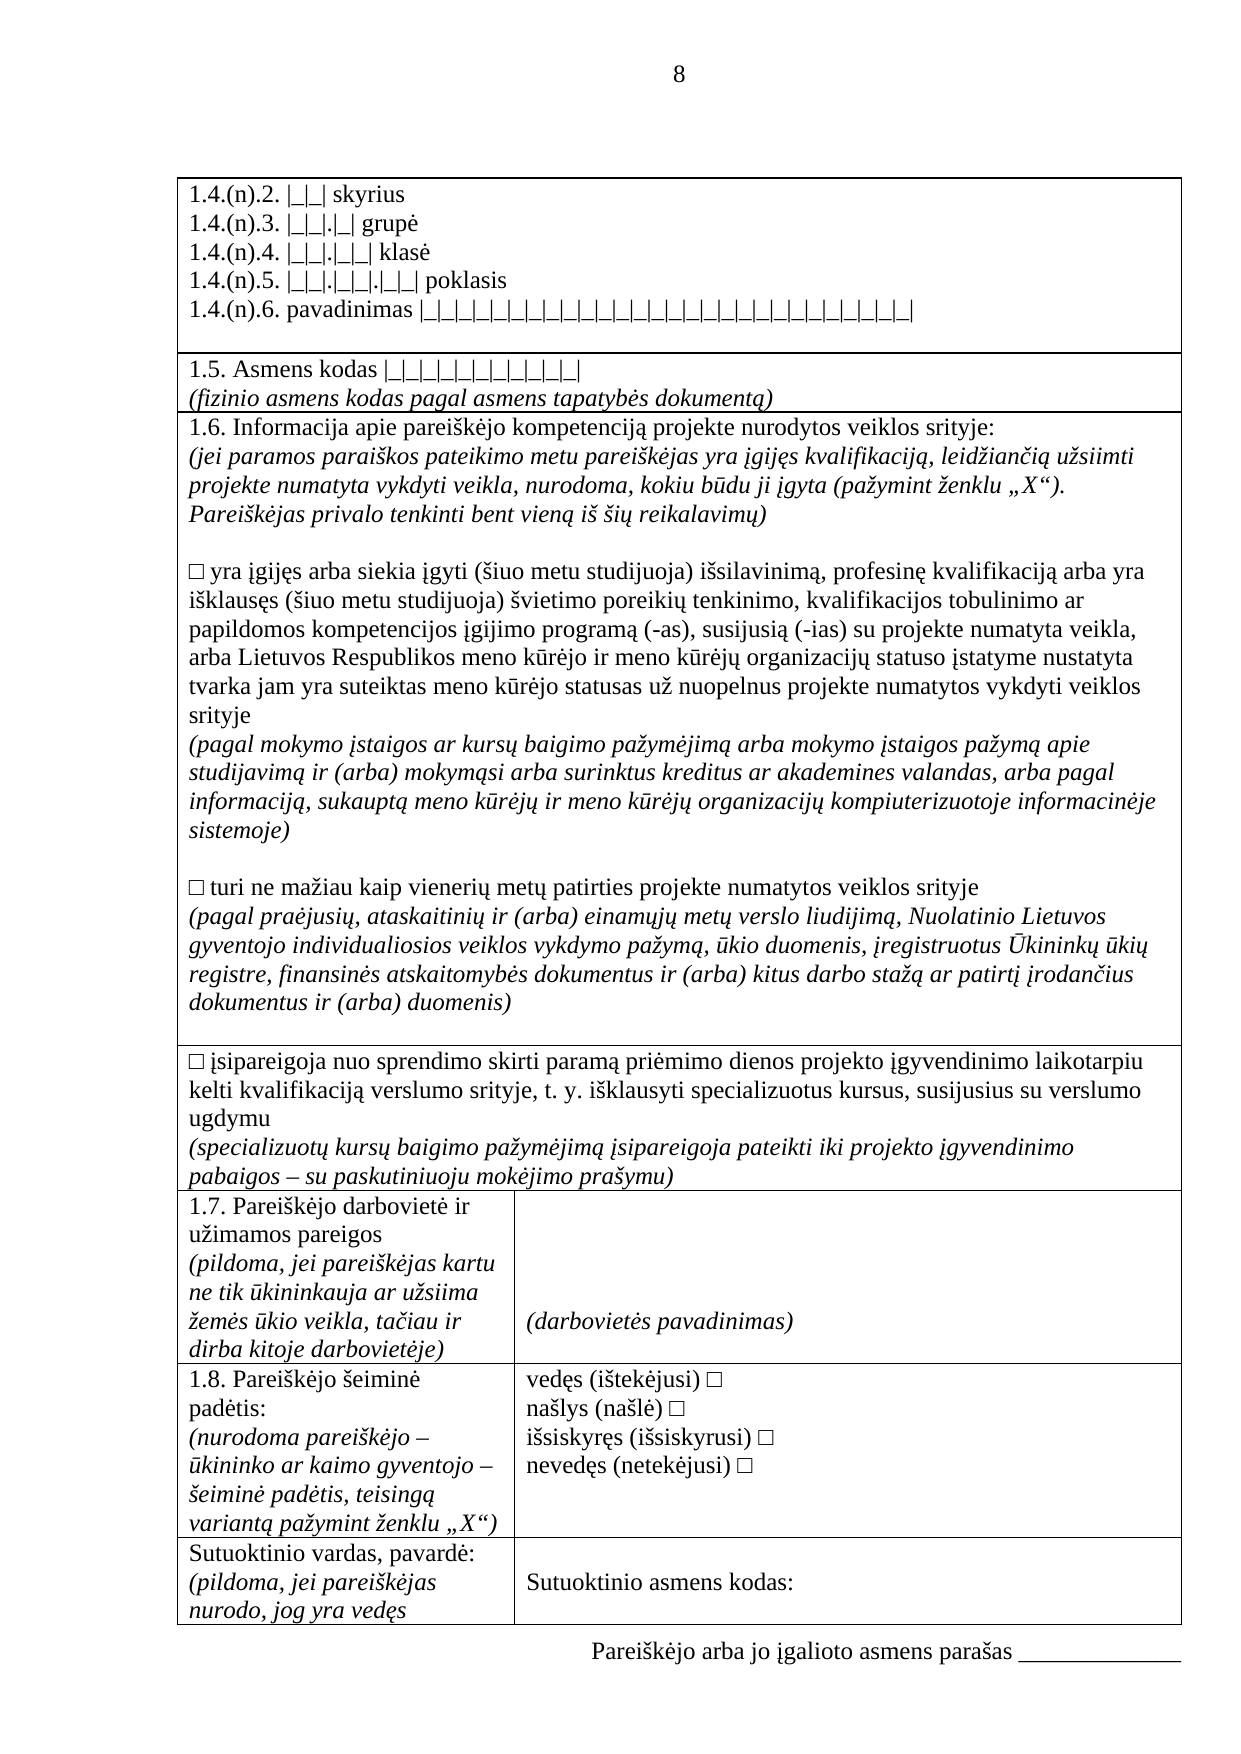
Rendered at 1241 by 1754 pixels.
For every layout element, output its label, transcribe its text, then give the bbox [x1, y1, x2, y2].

table_cell Sutuoktinio asmens kodas: [515, 1538, 1181, 1624]
table_cell 1.5. Asmens kodas |_|_|_|_|_|_|_|_|_|_|_| (fizinio asmens kodas pagal asmens tapatybės dokumentą) [178, 354, 1181, 411]
table_cell □ įsipareigoja nuo sprendimo skirti paramą priėmimo dienos projekto įgyvendinimo laikotarpiu kelti kvalifikaciją verslumo srityje, t. y. išklausyti specializuotus kursus, susijusius su verslumo ugdymu (specializuotų kursų baigimo pažymėjimą įsipareigoja pateikti iki projekto įgyvendinimo pabaigos – su paskutiniuoju mokėjimo prašymu) [178, 1046, 1181, 1190]
table_cell 1.8. Pareiškėjo šeiminė padėtis: (nurodoma pareiškėjo – ūkininko ar kaimo gyventojo – šeiminė padėtis, teisingą variantą pažymint ženklu „X“) [178, 1364, 514, 1537]
table_cell Sutuoktinio vardas, pavardė: (pildoma, jei pareiškėjas nurodo, jog yra vedęs [178, 1538, 514, 1624]
table_cell vedęs (ištekėjusi) □ našlys (našlė) □ išsiskyręs (išsiskyrusi) □ nevedęs (netekėjusi) □ [515, 1364, 1181, 1537]
table_cell (darbovietės pavadinimas) [515, 1191, 1181, 1363]
table_cell 1.6. Informacija apie pareiškėjo kompetenciją projekte nurodytos veiklos srityje: (jei paramos paraiškos pateikimo metu pareiškėjas yra įgijęs kvalifikaciją, leidžiančią užsiimti projekte numatyta vykdyti veikla, nurodoma, kokiu būdu ji įgyta (pažymint ženklu „X“). Pareiškėjas privalo tenkinti bent vieną iš šių reikalavimų) □ yra įgijęs arba siekia įgyti (šiuo metu studijuoja) išsilavinimą, profesinę kvalifikaciją arba yra išklausęs (šiuo metu studijuoja) švietimo poreikių tenkinimo, kvalifikacijos tobulinimo ar papildomos kompetencijos įgijimo programą (-as), susijusią (-ias) su projekte numatyta veikla, arba Lietuvos Respublikos meno kūrėjo ir meno kūrėjų organizacijų statuso įstatyme nustatyta tvarka jam yra suteiktas meno kūrėjo statusas už nuopelnus projekte numatytos vykdyti veiklos srityje (pagal mokymo įstaigos ar kursų baigimo pažymėjimą arba mokymo įstaigos pažymą apie studijavimą ir (arba) mokymąsi arba surinktus kreditus ar akademines valandas, arba pagal informaciją, sukauptą meno kūrėjų ir meno kūrėjų organizacijų kompiuterizuotoje informacinėje sistemoje) □ turi ne mažiau kaip vienerių metų patirties projekte numatytos veiklos srityje (pagal praėjusių, ataskaitinių ir (arba) einamųjų metų verslo liudijimą, Nuolatinio Lietuvos gyventojo individualiosios veiklos vykdymo pažymą, ūkio duomenis, įregistruotus Ūkininkų ūkių registre, finansinės atskaitomybės dokumentus ir (arba) kitus darbo stažą ar patirtį įrodančius dokumentus ir (arba) duomenis) [178, 413, 1181, 1045]
table_cell 1.7. Pareiškėjo darbovietė ir užimamos pareigos (pildoma, jei pareiškėjas kartu ne tik ūkininkauja ar užsiima žemės ūkio veikla, tačiau ir dirba kitoje darbovietėje) [178, 1191, 514, 1363]
table_cell 1.4.(n).2. |_|_| skyrius 1.4.(n).3. |_|_|.|_| grupė 1.4.(n).4. |_|_|.|_|_| klasė 1.4.(n).5. |_|_|.|_|_|.|_|_| poklasis 1.4.(n).6. pavadinimas |_|_|_|_|_|_|_|_|_|_|_|_|_|_|_|_|_|_|_|_|_|_|_|_|_|_|_|_| [178, 179, 1181, 352]
